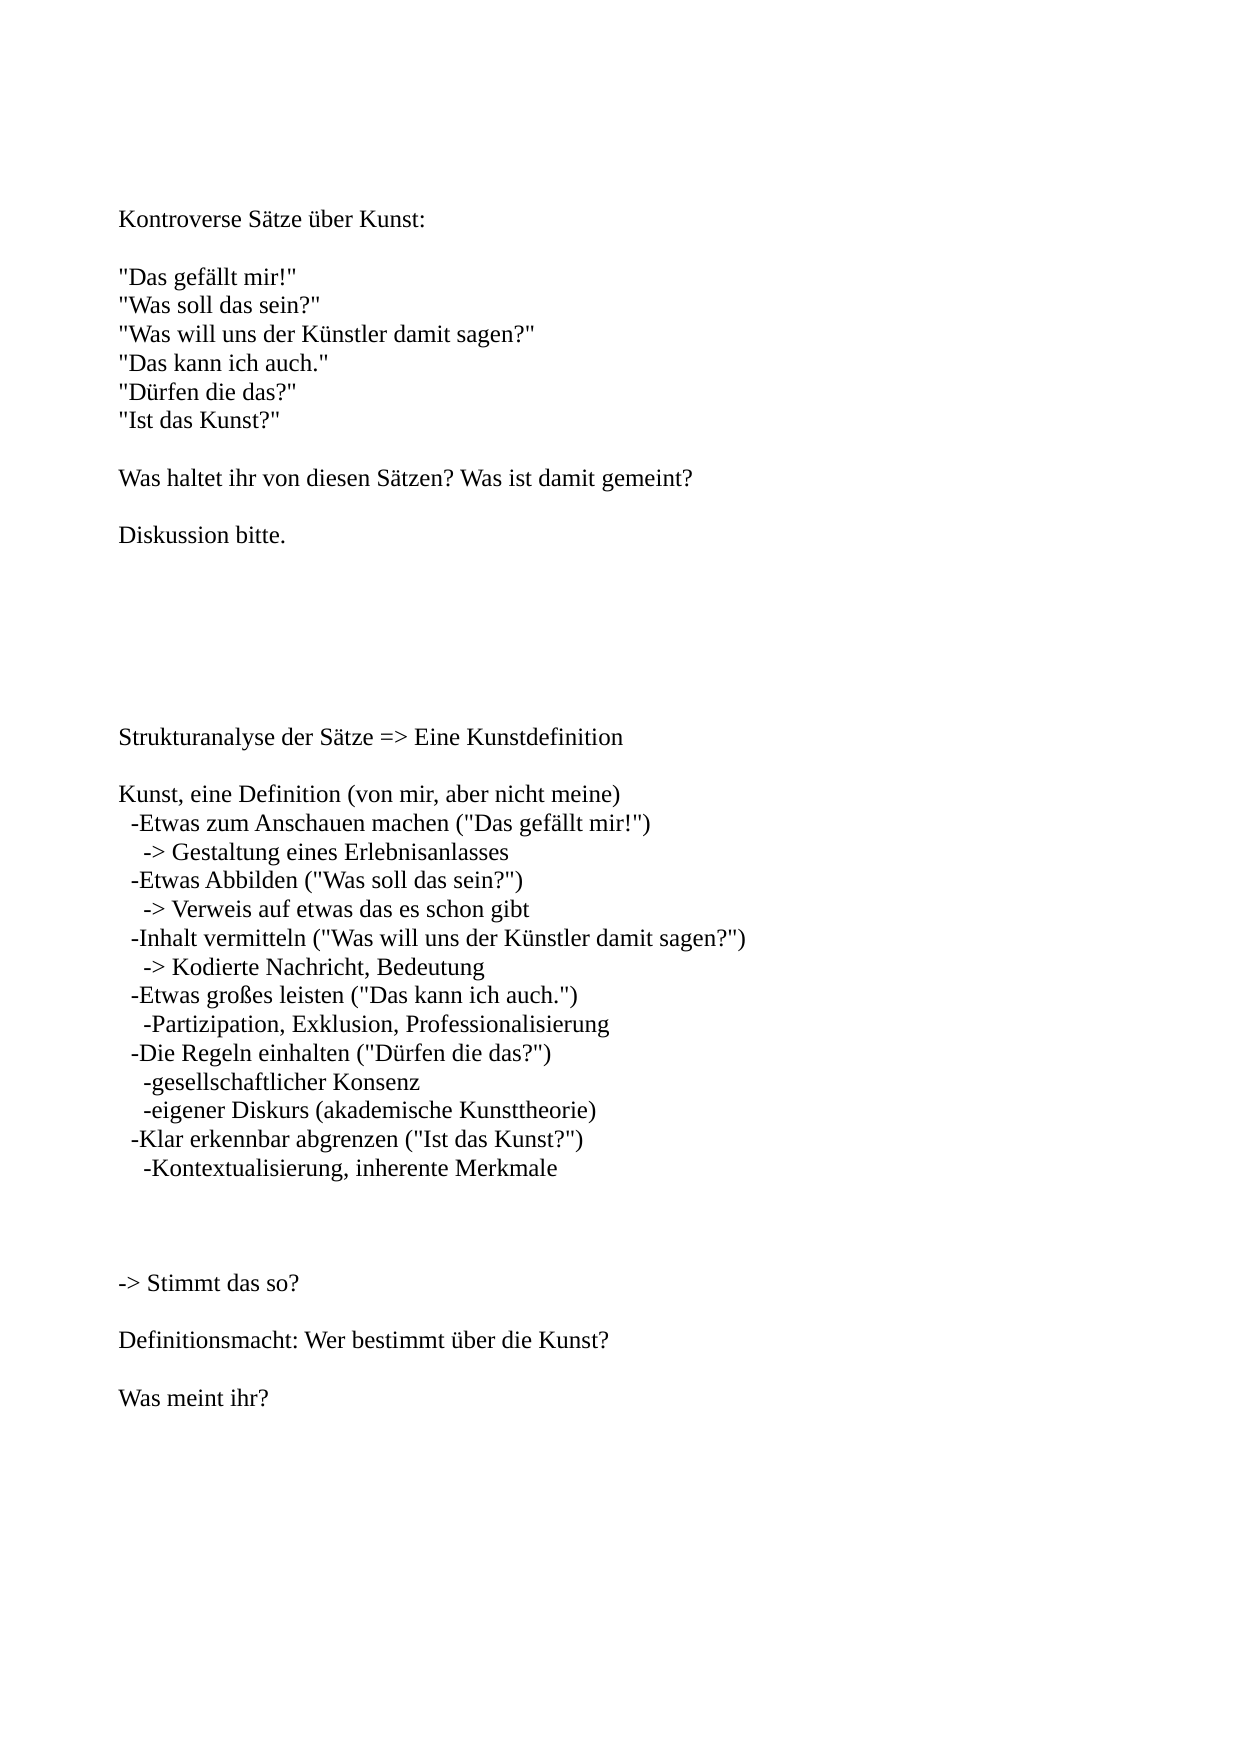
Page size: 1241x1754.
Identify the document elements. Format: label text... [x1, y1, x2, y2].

text "Was soll das sein?" [118, 291, 1122, 319]
text -Klar erkennbar abgrenzen ("Ist das Kunst?") [118, 1124, 1122, 1153]
text -Partizipation, Exklusion, Professionalisierung [118, 1009, 1122, 1038]
text -Die Regeln einhalten ("Dürfen die das?") [118, 1038, 1122, 1067]
text Kontroverse Sätze über Kunst: [118, 204, 1122, 233]
text -Inhalt vermitteln ("Was will uns der Künstler damit sagen?") [118, 923, 1122, 952]
text "Was will uns der Künstler damit sagen?" [118, 319, 1122, 348]
text -> Stimmt das so? [118, 1268, 1122, 1297]
text -> Kodierte Nachricht, Bedeutung [118, 952, 1122, 981]
text -eigener Diskurs (akademische Kunsttheorie) [118, 1096, 1122, 1124]
text -Kontextualisierung, inherente Merkmale [118, 1153, 1122, 1182]
text -gesellschaftlicher Konsenz [118, 1067, 1122, 1096]
text -> Verweis auf etwas das es schon gibt [118, 894, 1122, 923]
text "Dürfen die das?" [118, 377, 1122, 406]
text -Etwas Abbilden ("Was soll das sein?") [118, 866, 1122, 894]
text -Etwas großes leisten ("Das kann ich auch.") [118, 981, 1122, 1009]
text Was meint ihr? [118, 1383, 1122, 1412]
text Strukturanalyse der Sätze => Eine Kunstdefinition [118, 722, 1122, 751]
text Diskussion bitte. [118, 521, 1122, 549]
text "Das kann ich auch." [118, 348, 1122, 377]
text "Das gefällt mir!" [118, 262, 1122, 291]
text Definitionsmacht: Wer bestimmt über die Kunst? [118, 1326, 1122, 1354]
text -Etwas zum Anschauen machen ("Das gefällt mir!") [118, 808, 1122, 837]
text Was haltet ihr von diesen Sätzen? Was ist damit gemeint? [118, 463, 1122, 492]
text "Ist das Kunst?" [118, 406, 1122, 434]
text Kunst, eine Definition (von mir, aber nicht meine) [118, 779, 1122, 808]
text -> Gestaltung eines Erlebnisanlasses [118, 837, 1122, 866]
